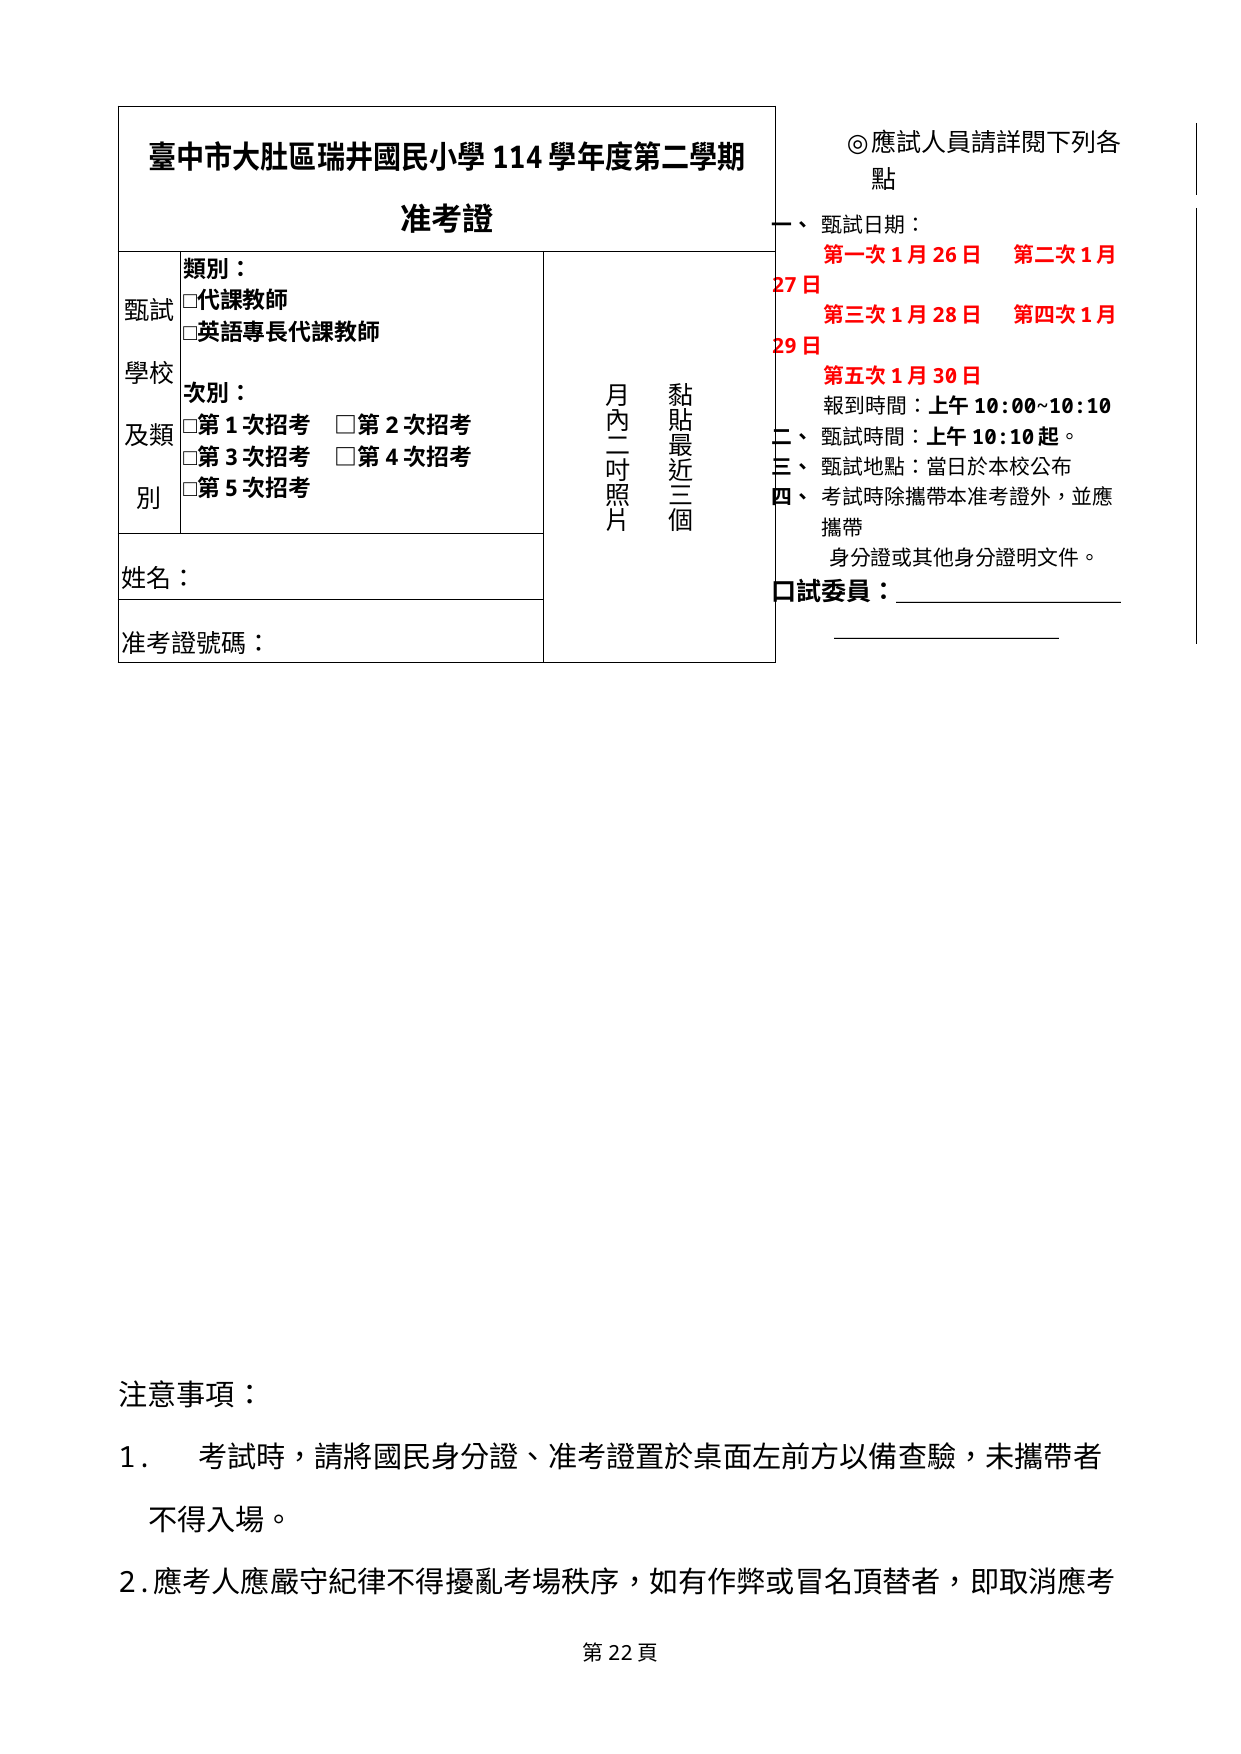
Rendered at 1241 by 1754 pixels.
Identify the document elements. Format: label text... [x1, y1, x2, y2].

table_cell 姓名： [119, 534, 543, 599]
table_cell 黏貼最近三個 月內二吋照片 [544, 252, 775, 662]
text 2.應考人應嚴守紀律不得擾亂考場秩序，如有作弊或冒名頂替者，即取消應考 [118, 1538, 1122, 1601]
table_header 臺中市大肚區瑞井國民小學114學年度第二學期 准考證 [119, 107, 775, 251]
table_cell 類別： □代課教師 □英語專長代課教師 次別： □第1次招考 □第2次招考 □第3次招考 □第4次招考 □第5次招考 [181, 252, 543, 533]
table_cell 甄試學校 及類別 [119, 252, 180, 533]
table_header 臺中市大肚區瑞井國民小學114學年度第二學期 准考證 [756, 252, 775, 651]
table_header 臺中市大肚區瑞井國民小學114學年度第二學期 准考證 [776, 115, 1212, 651]
text 注意事項： [118, 1351, 1122, 1413]
list 考試時，請將國民身分證、准考證置於桌面左前方以備查驗，未攜帶者不得入場。 [118, 1413, 1122, 1538]
table_cell 准考證號碼： [119, 600, 543, 662]
